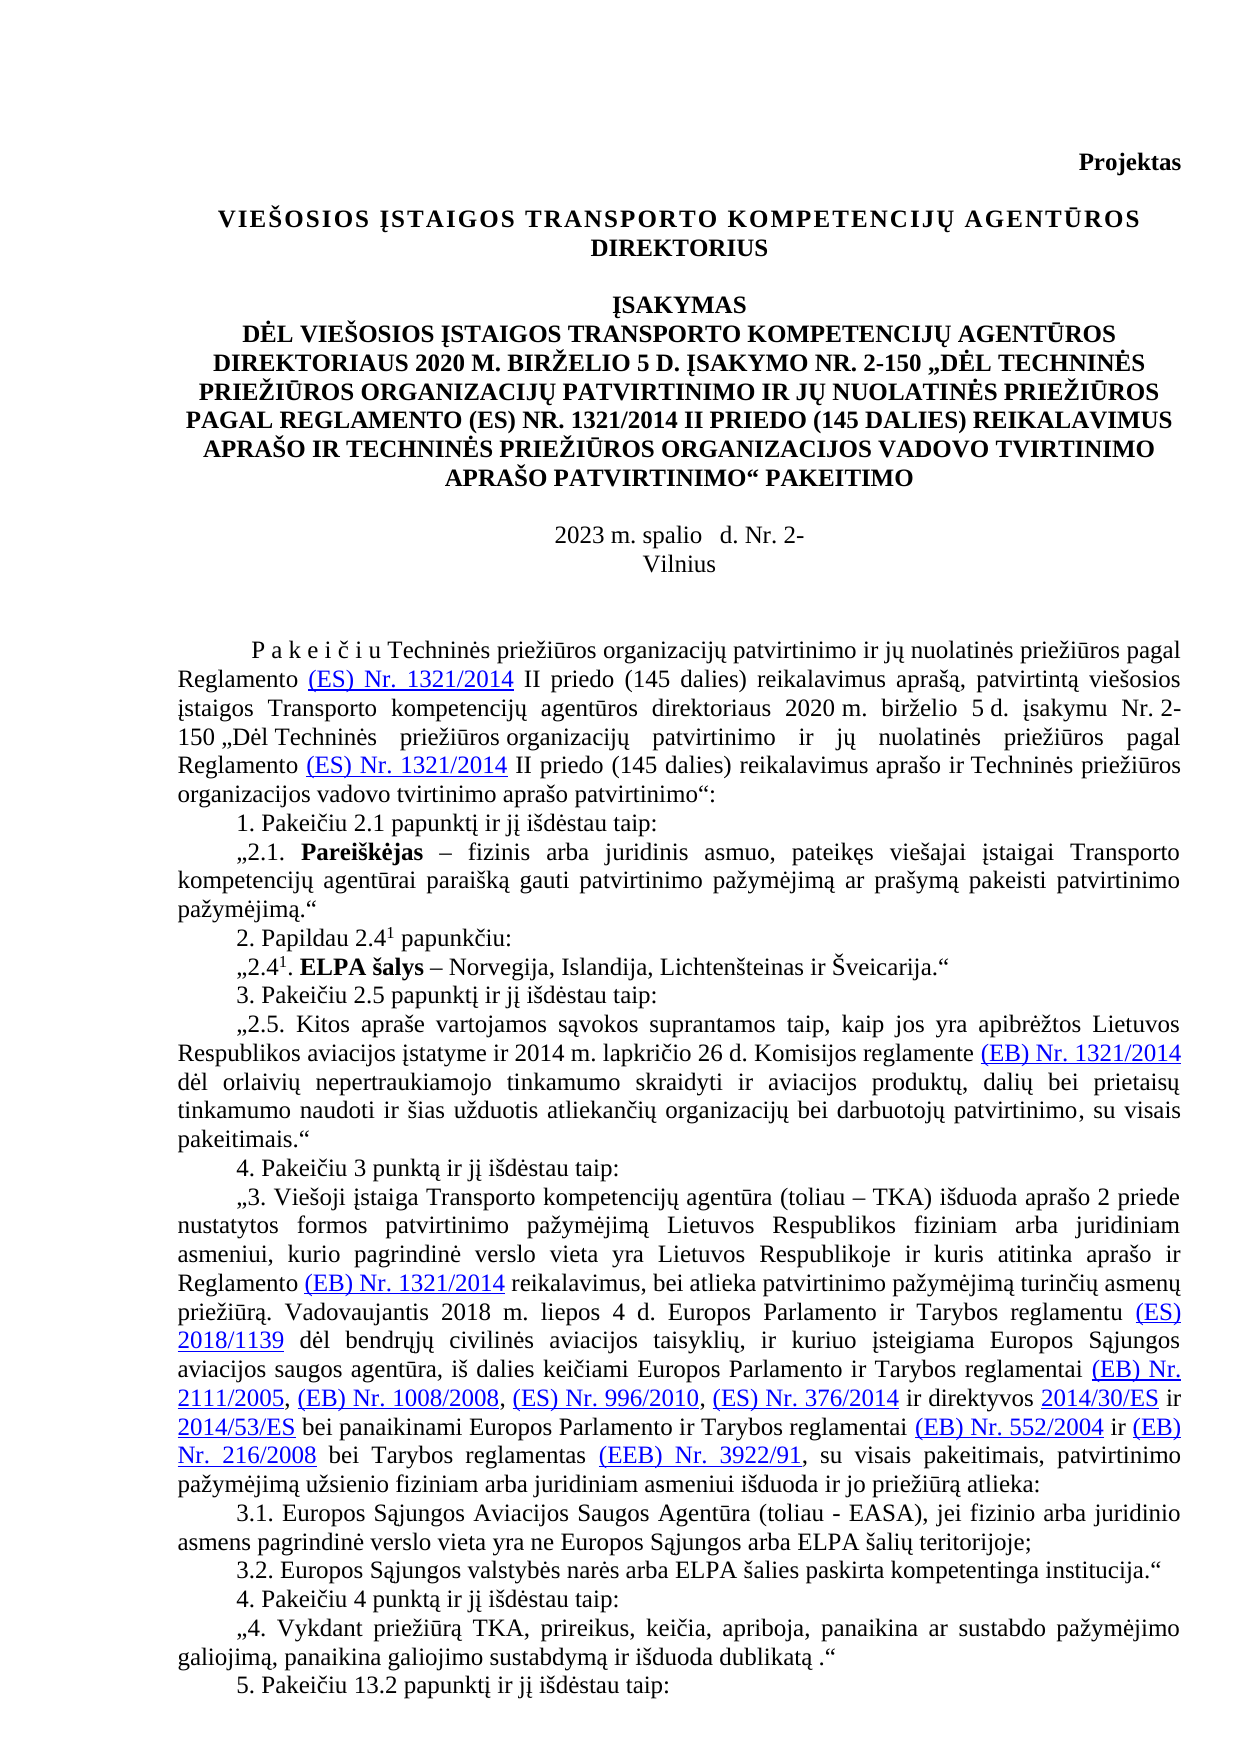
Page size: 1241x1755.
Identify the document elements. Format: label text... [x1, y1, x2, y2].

text „3. Viešoji įstaiga Transporto kompetencijų agentūra (toliau – TKA) išduoda aprašo 2 priede nustatytos formos patvirtinimo pažymėjimą Lietuvos Respublikos fiziniam arba juridiniam asmeniui, kurio pagrindinė verslo vieta yra Lietuvos Respublikoje ir kuris atitinka aprašo ir Reglamento (EB) Nr. 1321/2014 reikalavimus, bei atlieka patvirtinimo pažymėjimą turinčių asmenų priežiūrą. Vadovaujantis 2018 m. liepos 4 d. Europos Parlamento ir Tarybos reglamentu (ES) 2018/1139 dėl bendrųjų civilinės aviacijos taisyklių, ir kuriuo įsteigiama Europos Sąjungos aviacijos saugos agentūra, iš dalies keičiami Europos Parlamento ir Tarybos reglamentai (EB) Nr. 2111/2005, (EB) Nr. 1008/2008, (ES) Nr. 996/2010, (ES) Nr. 376/2014 ir direktyvos 2014/30/ES ir 2014/53/ES bei panaikinami Europos Parlamento ir Tarybos reglamentai (EB) Nr. 552/2004 ir (EB) Nr. 216/2008 bei Tarybos reglamentas (EEB) Nr. 3922/91, su visais pakeitimais, patvirtinimo pažymėjimą užsienio fiziniam arba juridiniam asmeniui išduoda ir jo priežiūrą atlieka: [177, 1182, 1181, 1498]
text 4. Pakeičiu 3 punktą ir jį išdėstau taip: [177, 1153, 1181, 1182]
text Vilnius [177, 549, 1181, 578]
text 2023 m. spalio d. Nr. 2- [177, 521, 1181, 549]
text Direktorius [177, 233, 1181, 262]
text 1. Pakeičiu 2.1 papunktį ir jį išdėstau taip: [177, 808, 1181, 837]
text VIEŠOSIOS ĮSTAIGOS TRANSPORTO KOMPETENCIJŲ AGENTŪROS [177, 204, 1181, 233]
text „2.5. Kitos apraše vartojamos sąvokos suprantamos taip, kaip jos yra apibrėžtos Lietuvos Respublikos aviacijos įstatyme ir 2014 m. lapkričio 26 d. Komisijos reglamente (EB) Nr. 1321/2014 dėl orlaivių nepertraukiamojo tinkamumo skraidyti ir aviacijos produktų, dalių bei prietaisų tinkamumo naudoti ir šias užduotis atliekančių organizacijų bei darbuotojų patvirtinimo, su visais pakeitimais.“ [177, 1009, 1181, 1153]
text 3.1. Europos Sąjungos Aviacijos Saugos Agentūra (toliau - EASA), jei fizinio arba juridinio asmens pagrindinė verslo vieta yra ne Europos Sąjungos arba ELPA šalių teritorijoje; [177, 1498, 1181, 1556]
text Projektas [177, 147, 1181, 176]
text „4. Vykdant priežiūrą TKA, prireikus, keičia, apriboja, panaikina ar sustabdo pažymėjimo galiojimą, panaikina galiojimo sustabdymą ir išduoda dublikatą .“ [177, 1613, 1181, 1671]
text „2.41. ELPA šalys – Norvegija, Islandija, Lichtenšteinas ir Šveicarija.“ [177, 952, 1181, 981]
text 5. Pakeičiu 13.2 papunktį ir jį išdėstau taip: [177, 1671, 1181, 1699]
text 3.2. Europos Sąjungos valstybės narės arba ELPA šalies paskirta kompetentinga institucija.“ [177, 1556, 1181, 1584]
text ĮSAKYMAS [177, 291, 1181, 319]
text 2. Papildau 2.41 papunkčiu: [177, 923, 1181, 952]
text „2.1. Pareiškėjas – fizinis arba juridinis asmuo, pateikęs viešajai įstaigai Transporto kompetencijų agentūrai paraišką gauti patvirtinimo pažymėjimą ar prašymą pakeisti patvirtinimo pažymėjimą.“ [177, 837, 1181, 923]
text 3. Pakeičiu 2.5 papunktį ir jį išdėstau taip: [177, 981, 1181, 1009]
text Pakeičiu Techninės priežiūros organizacijų patvirtinimo ir jų nuolatinės priežiūros pagal Reglamento (ES) Nr. 1321/2014 II priedo (145 dalies) reikalavimus aprašą, patvirtintą viešosios įstaigos Transporto kompetencijų agentūros direktoriaus 2020 m. birželio 5 d. įsakymu Nr. 2-150 „Dėl Techninės priežiūros organizacijų patvirtinimo ir jų nuolatinės priežiūros pagal Reglamento (ES) Nr. 1321/2014 II priedo (145 dalies) reikalavimus aprašo ir Techninės priežiūros organizacijos vadovo tvirtinimo aprašo patvirtinimo“: [177, 636, 1181, 808]
text DĖL VIEŠOSIOS ĮSTAIGOS TRANSPORTO KOMPETENCIJŲ AGENTŪROS DIREKTORIAUS 2020 M. BIRŽELIO 5 D. ĮSAKYMO NR. 2-150 „DĖL TECHNINĖS PRIEŽIŪROS ORGANIZACIJŲ PATVIRTINIMO IR JŲ NUOLATINĖS PRIEŽIŪROS PAGAL REGLAMENTO (ES) NR. 1321/2014 II PRIEDO (145 DALIES) REIKALAVIMUS APRAŠO IR TECHNINĖS PRIEŽIŪROS ORGANIZACIJOS VADOVO TVIRTINIMO APRAŠO PATVIRTINIMO“ PAKEITIMO [177, 319, 1181, 492]
text 4. Pakeičiu 4 punktą ir jį išdėstau taip: [177, 1584, 1181, 1613]
